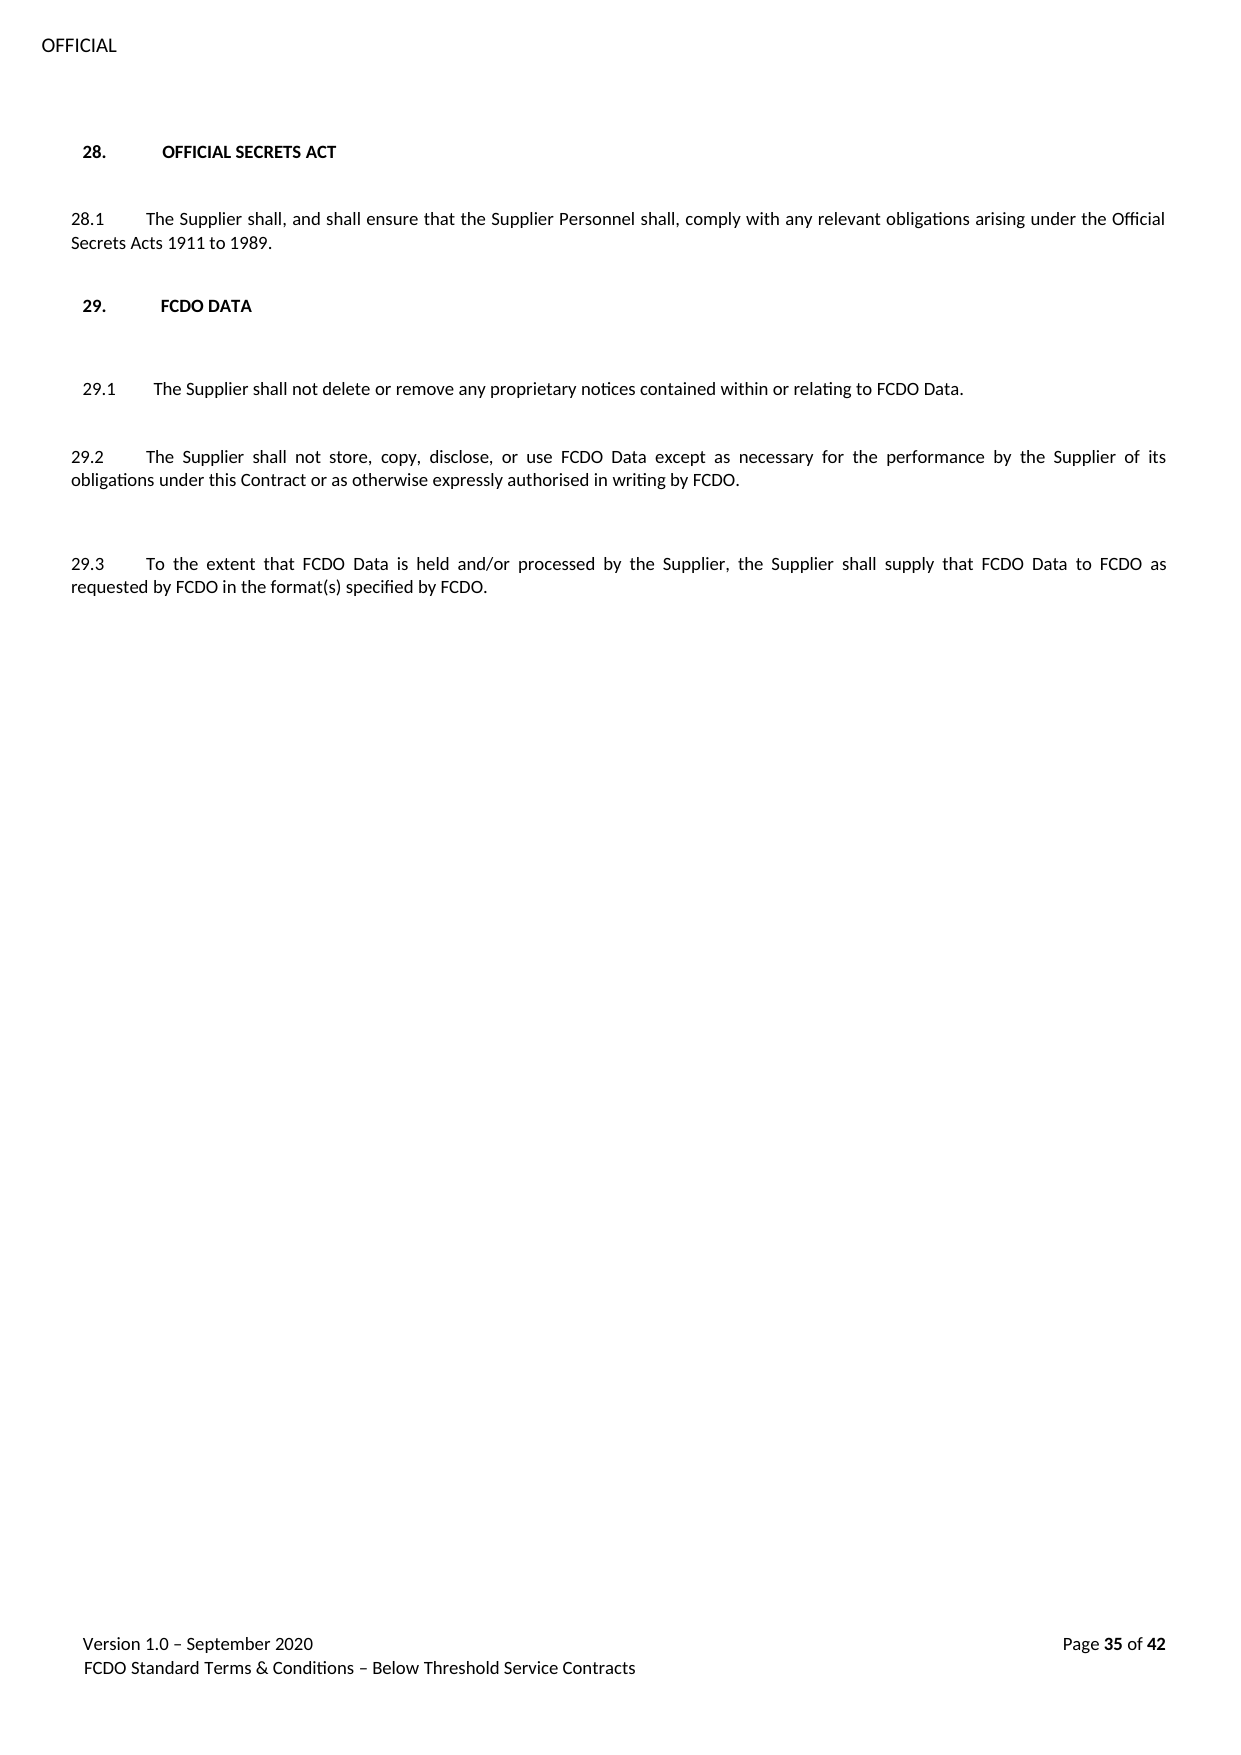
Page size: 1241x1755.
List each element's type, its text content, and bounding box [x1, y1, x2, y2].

list To the extent that FCDO Data is held and/or processed by the Supplier, the Supplier shall supply that FCDO Data to FCDO as requested by FCDO in the format(s) specified by FCDO. [71, 552, 1167, 598]
list The Supplier shall, and shall ensure that the Supplier Personnel shall, comply with any relevant obligations arising under the Official Secrets Acts 1911 to 1989. [71, 207, 1166, 254]
list The Supplier shall not delete or remove any proprietary notices contained within or relating to FCDO Data. [82, 377, 1178, 400]
list The Supplier shall not store, copy, disclose, or use FCDO Data except as necessary for the performance by the Supplier of its obligations under this Contract or as otherwise expressly authorised in writing by FCDO. [71, 445, 1166, 491]
subtitle OFFICIAL SECRETS ACT [82, 140, 1178, 163]
subtitle FCDO DATA [82, 294, 1178, 317]
